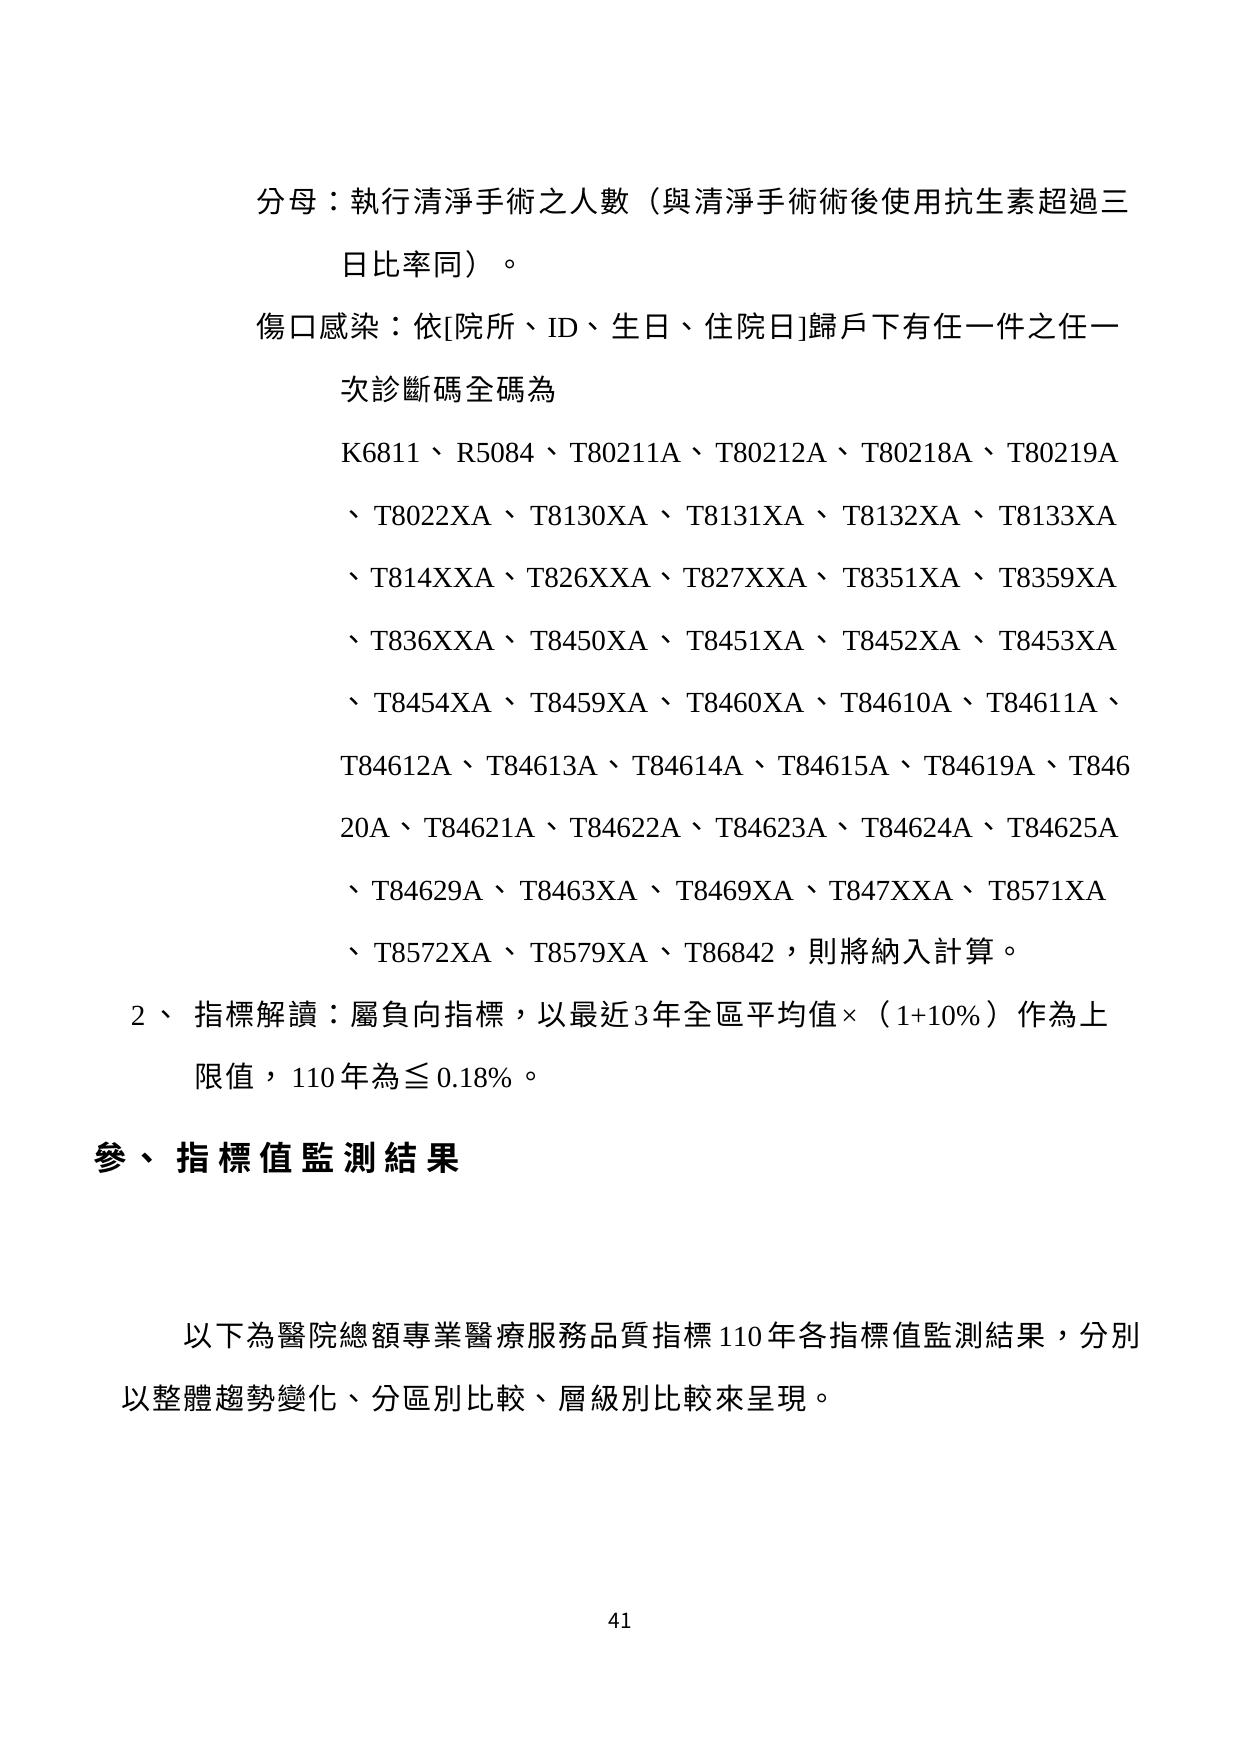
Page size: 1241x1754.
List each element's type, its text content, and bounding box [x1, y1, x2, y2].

text 以下為醫院總額專業醫療服務品質指標110年各指標值監測結果，分別以整體趨勢變化、分區別比較、層級別比較來呈現。 [118, 1292, 1151, 1417]
text 傷口感染：依[院所、ID、生日、住院日]歸戶下有任一件之任一次診斷碼全碼為K6811、R5084、T80211A、T80212A、T80218A、T80219A、T8022XA、T8130XA、T8131XA、T8132XA、T8133XA、T814XXA、T826XXA、T827XXA、T8351XA、T8359XA、T836XXA、T8450XA、T8451XA、T8452XA、T8453XA、T8454XA、T8459XA、T8460XA、T84610A、T84611A、T84612A、T84613A、T84614A、T84615A、T84619A、T84620A、T84621A、T84622A、T84623A、T84624A、T84625A、T84629A、T8463XA、T8469XA、T847XXA、T8571XA、T8572XA、T8579XA、T86842，則將納入計算。 [251, 283, 1139, 971]
subtitle 參、指標值監測結果 [89, 1114, 1151, 1177]
text 分母：執行清淨手術之人數（與清淨手術術後使用抗生素超過三日比率同）。 [251, 158, 1139, 283]
list 指標解讀：屬負向指標，以最近3年全區平均值×（1+10%）作為上限值，110年為≦0.18%。 [126, 971, 1139, 1096]
